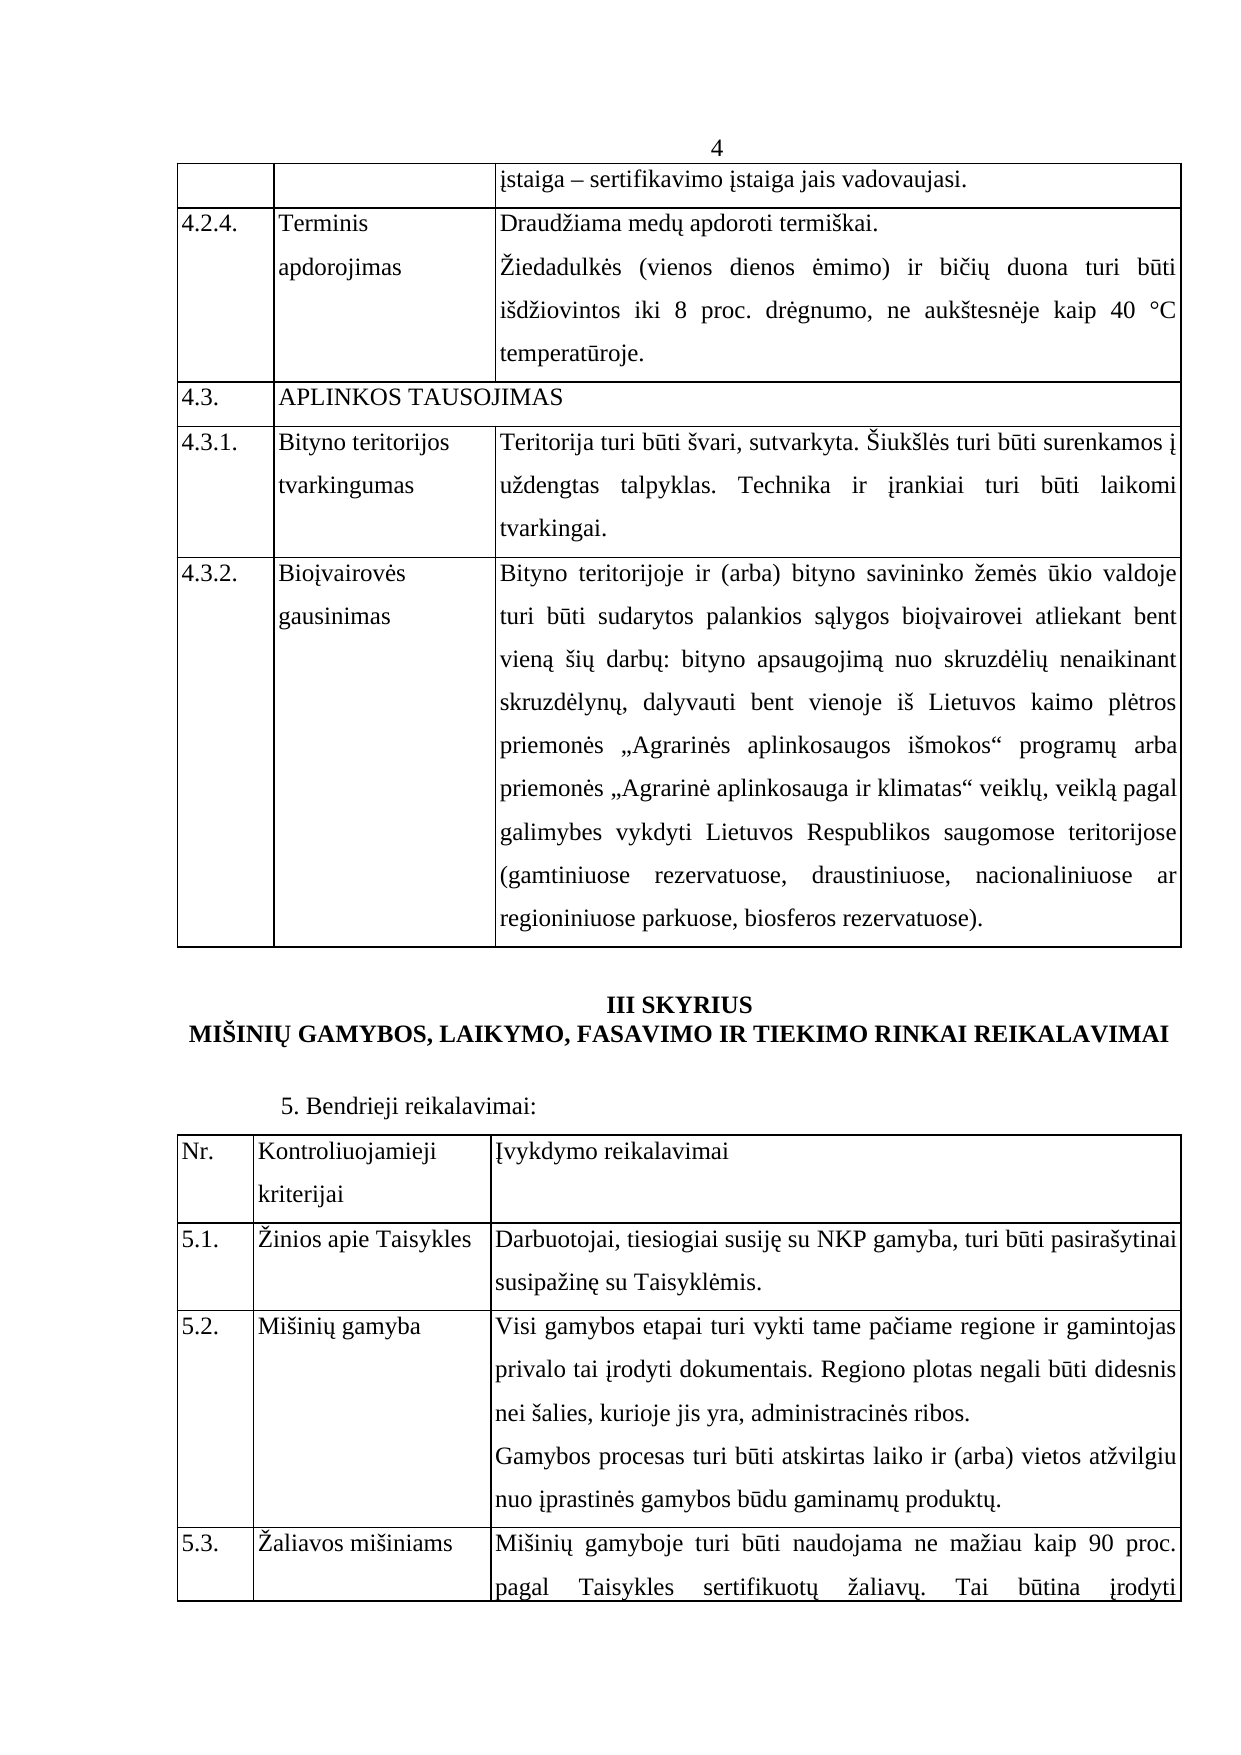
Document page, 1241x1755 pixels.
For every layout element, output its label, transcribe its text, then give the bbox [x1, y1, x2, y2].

table_cell 4.3.2. [178, 558, 273, 946]
table_cell Draudžiama medų apdoroti termiškai. Žiedadulkės (vienos dienos ėmimo) ir bičių duona turi būti išdžiovintos iki 8 proc. drėgnumo, ne aukštesnėje kaip 40 °C temperatūroje. [496, 209, 1180, 381]
table_cell 5.1. [178, 1224, 253, 1310]
table_cell 4.3. [178, 383, 273, 426]
table_cell 5.3. [178, 1528, 253, 1600]
table_cell Mišinių gamyboje turi būti naudojama ne mažiau kaip 90 proc. pagal Taisykles sertifikuotų žaliavų. Tai būtina įrodyti [492, 1528, 1180, 1600]
table_cell Terminis apdorojimas [275, 209, 495, 381]
table_cell Darbuotojai, tiesiogiai susiję su NKP gamyba, turi būti pasirašytinai susipažinę su Taisyklėmis. [492, 1224, 1180, 1310]
table_cell 5.2. [178, 1311, 253, 1527]
table_header Įvykdymo reikalavimai [492, 1136, 1180, 1222]
text III SKYRIUS [177, 991, 1181, 1019]
table_cell [275, 164, 495, 207]
table_cell Visi gamybos etapai turi vykti tame pačiame regione ir gamintojas privalo tai įrodyti dokumentais. Regiono plotas negali būti didesnis nei šalies, kurioje jis yra, administracinės ribos. Gamybos procesas turi būti atskirtas laiko ir (arba) vietos atžvilgiu nuo įprastinės gamybos būdu gaminamų produktų. [492, 1311, 1180, 1527]
table_cell Bityno teritorijoje ir (arba) bityno savininko žemės ūkio valdoje turi būti sudarytos palankios sąlygos bioįvairovei atliekant bent vieną šių darbų: bityno apsaugojimą nuo skruzdėlių nenaikinant skruzdėlynų, dalyvauti bent vienoje iš Lietuvos kaimo plėtros priemonės „Agrarinės aplinkosaugos išmokos“ programų arba priemonės „Agrarinė aplinkosauga ir klimatas“ veiklų, veiklą pagal galimybes vykdyti Lietuvos Respublikos saugomose teritorijose (gamtiniuose rezervatuose, draustiniuose, nacionaliniuose ar regioniniuose parkuose, biosferos rezervatuose). [496, 558, 1180, 946]
table_cell Žinios apie Taisykles [254, 1224, 490, 1310]
text 5. Bendrieji reikalavimai: [177, 1091, 1181, 1120]
table_cell [178, 164, 273, 207]
text MIŠINIŲ GAMYBOS, LAIKYMO, FASAVIMO IR TIEKIMO RINKAI REIKALAVIMAI [177, 1019, 1181, 1048]
table_header Nr. [178, 1136, 253, 1222]
table_cell Bityno teritorijos tvarkingumas [275, 427, 495, 556]
table_cell įstaiga – sertifikavimo įstaiga jais vadovaujasi. [496, 164, 1180, 207]
table_header Kontroliuojamieji kriterijai [254, 1136, 490, 1222]
table_cell Žaliavos mišiniams [254, 1528, 490, 1600]
table_cell Teritorija turi būti švari, sutvarkyta. Šiukšlės turi būti surenkamos į uždengtas talpyklas. Technika ir įrankiai turi būti laikomi tvarkingai. [496, 427, 1180, 556]
table_cell 4.3.1. [178, 427, 273, 556]
table_cell Bioįvairovės gausinimas [275, 558, 495, 946]
table_cell APLINKOS TAUSOJIMAS [275, 383, 1180, 426]
table_cell Mišinių gamyba [254, 1311, 490, 1527]
table_cell 4.2.4. [178, 209, 273, 381]
